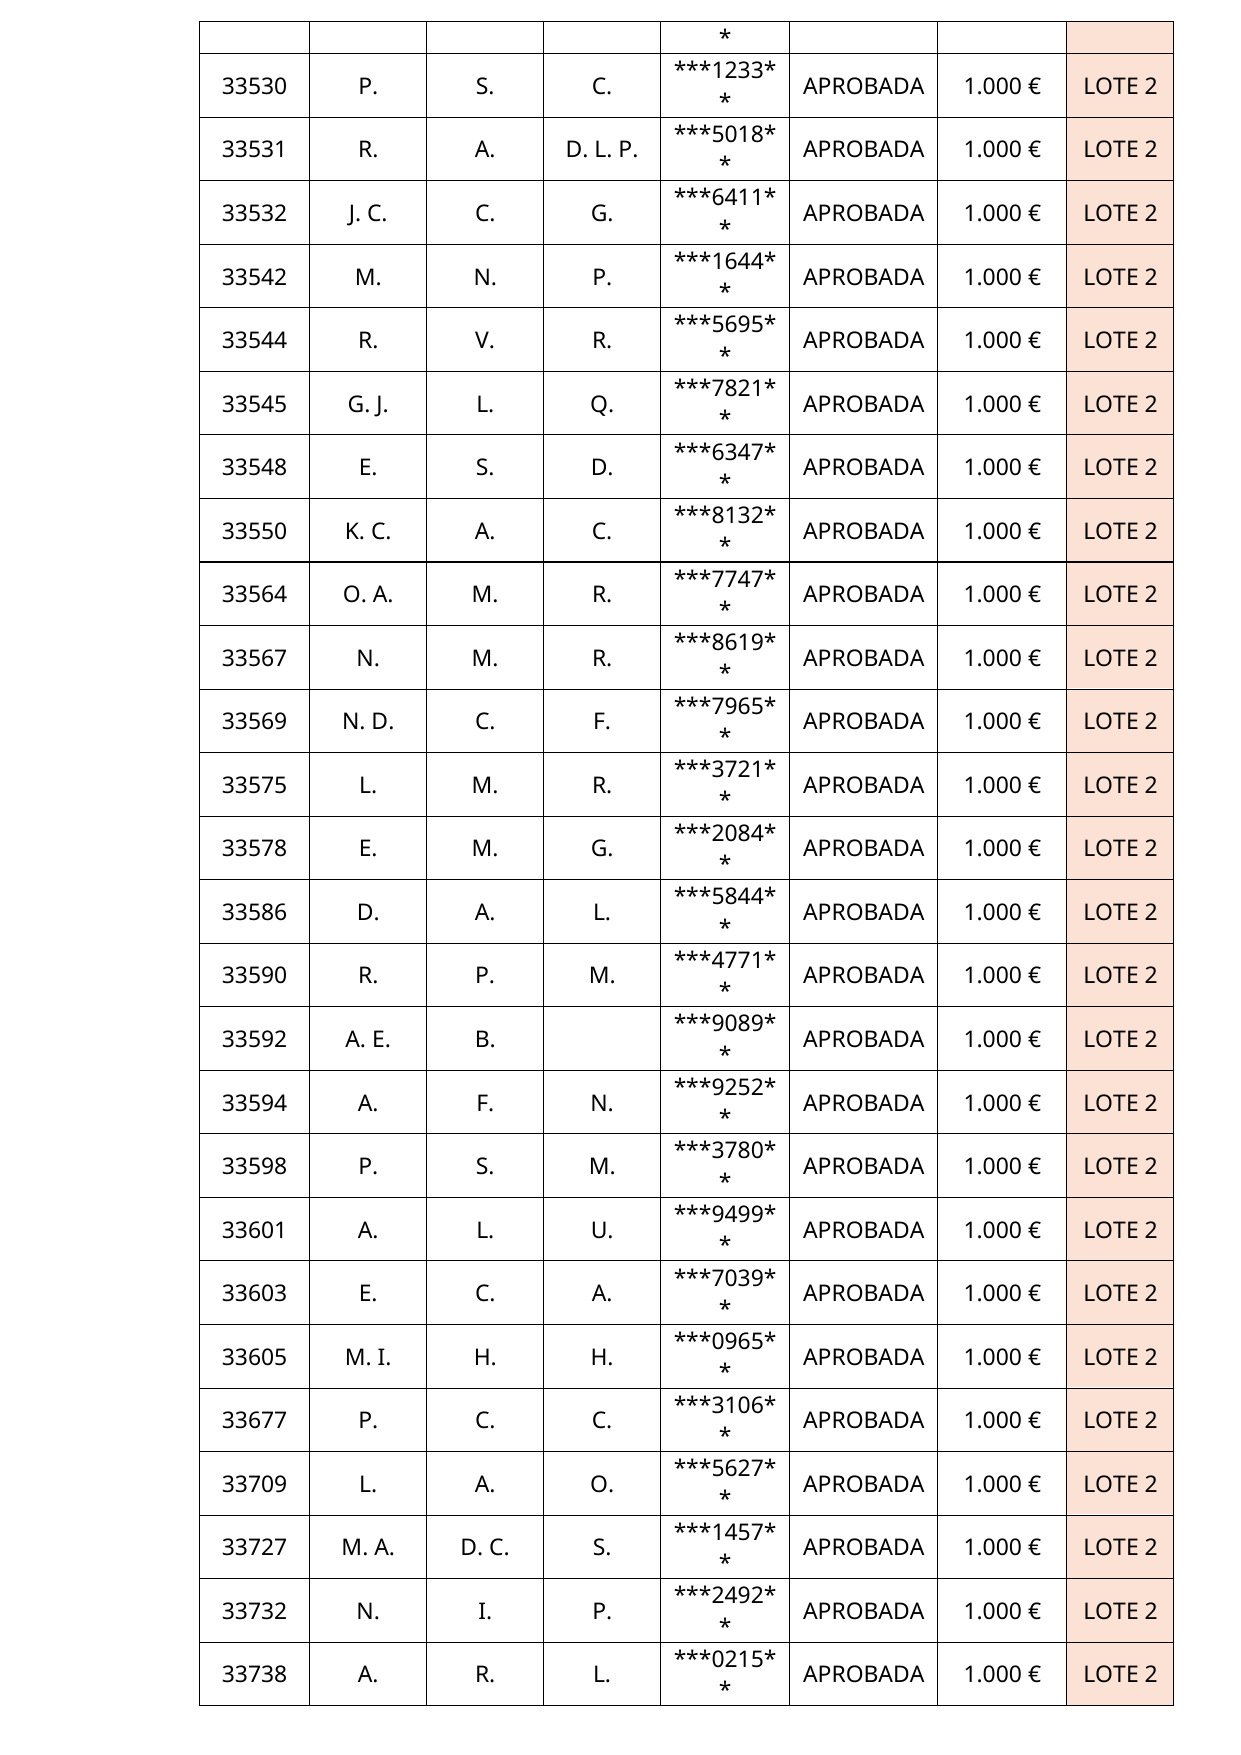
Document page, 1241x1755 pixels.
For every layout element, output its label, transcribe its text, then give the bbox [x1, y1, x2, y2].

table_cell 33727 [200, 1516, 309, 1578]
table_cell 33564 [200, 563, 309, 625]
table_cell C. [544, 1389, 660, 1451]
table_cell 33709 [200, 1452, 309, 1514]
table_cell 1.000 € [938, 1071, 1066, 1133]
table_cell N. [544, 1071, 660, 1133]
table_cell [427, 22, 543, 53]
table_cell P. [544, 245, 660, 307]
table_cell 33531 [200, 118, 309, 180]
table_cell 1.000 € [938, 944, 1066, 1006]
table_cell ***9089** [661, 1007, 789, 1070]
table_cell 33677 [200, 1389, 309, 1451]
table_cell R. [310, 118, 426, 180]
table_cell ***5844** [661, 880, 789, 943]
table_cell 33548 [200, 435, 309, 498]
table_cell 1.000 € [938, 1134, 1066, 1197]
table_cell [310, 22, 426, 53]
table_cell ***5695** [661, 308, 789, 371]
table_cell ***0215** [661, 1643, 789, 1705]
table_cell LOTE 2 [1067, 118, 1173, 180]
table_cell ***7039** [661, 1261, 789, 1324]
table_cell J. C. [310, 181, 426, 244]
table_cell P. [310, 54, 426, 117]
table_cell 33590 [200, 944, 309, 1006]
table_cell L. [544, 880, 660, 943]
table_cell O. [544, 1452, 660, 1514]
table_cell ***5018** [661, 118, 789, 180]
table_cell M. [544, 1134, 660, 1197]
table_cell APROBADA [790, 1452, 937, 1514]
table_cell ***5627** [661, 1452, 789, 1514]
table_cell 33545 [200, 372, 309, 434]
table_cell LOTE 2 [1067, 626, 1173, 688]
table_cell D. C. [427, 1516, 543, 1578]
table_cell ***0965** [661, 1325, 789, 1387]
table_cell R. [427, 1643, 543, 1705]
table_cell S. [427, 1134, 543, 1197]
table_cell ***1457** [661, 1516, 789, 1578]
table_cell ***2084** [661, 817, 789, 879]
table_cell 33594 [200, 1071, 309, 1133]
table_cell M. [427, 753, 543, 816]
table_cell C. [427, 690, 543, 752]
table_cell LOTE 2 [1067, 1452, 1173, 1514]
table_cell 1.000 € [938, 499, 1066, 561]
table_cell 1.000 € [938, 308, 1066, 371]
table_cell ***7747** [661, 563, 789, 625]
table_cell 33592 [200, 1007, 309, 1070]
table_cell 33598 [200, 1134, 309, 1197]
table_cell ***1644** [661, 245, 789, 307]
table_cell APROBADA [790, 1643, 937, 1705]
table_cell N. [427, 245, 543, 307]
table_cell O. A. [310, 563, 426, 625]
table_cell P. [427, 944, 543, 1006]
table_cell C. [427, 181, 543, 244]
table_cell ***6411** [661, 181, 789, 244]
table_cell P. [544, 1579, 660, 1642]
table_cell F. [427, 1071, 543, 1133]
table_cell APROBADA [790, 372, 937, 434]
table_cell [1067, 22, 1173, 53]
table_cell 1.000 € [938, 817, 1066, 879]
table_cell ***7821** [661, 372, 789, 434]
table_cell P. [310, 1389, 426, 1451]
table_cell 33601 [200, 1198, 309, 1260]
table_cell LOTE 2 [1067, 372, 1173, 434]
table_cell A. [310, 1198, 426, 1260]
table_cell APROBADA [790, 435, 937, 498]
table_cell M. [427, 626, 543, 688]
table_cell APROBADA [790, 1579, 937, 1642]
table_cell E. [310, 817, 426, 879]
table_cell A. [427, 880, 543, 943]
table_cell D. [544, 435, 660, 498]
table_cell I. [427, 1579, 543, 1642]
table_cell V. [427, 308, 543, 371]
table_cell LOTE 2 [1067, 245, 1173, 307]
table_cell ***8619** [661, 626, 789, 688]
table_cell R. [544, 308, 660, 371]
table_cell S. [427, 54, 543, 117]
table_cell 1.000 € [938, 245, 1066, 307]
table_cell R. [310, 944, 426, 1006]
table_cell 1.000 € [938, 1452, 1066, 1514]
table_cell LOTE 2 [1067, 308, 1173, 371]
table_cell U. [544, 1198, 660, 1260]
table_cell ***8132** [661, 499, 789, 561]
table_cell LOTE 2 [1067, 1516, 1173, 1578]
table_cell APROBADA [790, 499, 937, 561]
table_cell ***7965** [661, 690, 789, 752]
table_cell 33550 [200, 499, 309, 561]
table_cell LOTE 2 [1067, 690, 1173, 752]
table_cell APROBADA [790, 563, 937, 625]
table_cell ***2492** [661, 1579, 789, 1642]
table_cell E. [310, 1261, 426, 1324]
table_cell APROBADA [790, 1134, 937, 1197]
table_cell APROBADA [790, 817, 937, 879]
table_cell APROBADA [790, 118, 937, 180]
table_cell B. [427, 1007, 543, 1070]
table_cell C. [544, 54, 660, 117]
table_cell LOTE 2 [1067, 54, 1173, 117]
table_cell A. [310, 1071, 426, 1133]
table_cell [790, 22, 937, 53]
table_cell G. J. [310, 372, 426, 434]
table_cell LOTE 2 [1067, 1134, 1173, 1197]
table_cell ***6347** [661, 435, 789, 498]
table_cell M. [310, 245, 426, 307]
table_cell R. [544, 753, 660, 816]
table_cell LOTE 2 [1067, 1261, 1173, 1324]
table_cell 33603 [200, 1261, 309, 1324]
table_cell APROBADA [790, 1325, 937, 1387]
table_cell APROBADA [790, 181, 937, 244]
table_cell D. L. P. [544, 118, 660, 180]
table_cell G. [544, 817, 660, 879]
table_cell APROBADA [790, 1261, 937, 1324]
table_cell APROBADA [790, 1007, 937, 1070]
table_cell L. [310, 753, 426, 816]
table_cell 1.000 € [938, 181, 1066, 244]
table_cell R. [544, 563, 660, 625]
table_cell 1.000 € [938, 1007, 1066, 1070]
table_cell LOTE 2 [1067, 944, 1173, 1006]
table_cell LOTE 2 [1067, 1389, 1173, 1451]
table_cell Q. [544, 372, 660, 434]
table_cell M. A. [310, 1516, 426, 1578]
table_cell 1.000 € [938, 626, 1066, 688]
table_cell 1.000 € [938, 753, 1066, 816]
table_cell ***4771** [661, 944, 789, 1006]
table_cell APROBADA [790, 1516, 937, 1578]
table_cell APROBADA [790, 1071, 937, 1133]
table_cell LOTE 2 [1067, 1579, 1173, 1642]
table_cell 1.000 € [938, 118, 1066, 180]
table_cell C. [544, 499, 660, 561]
table_cell * [661, 22, 789, 53]
table_cell APROBADA [790, 690, 937, 752]
table_cell N. [310, 1579, 426, 1642]
table_cell M. [544, 944, 660, 1006]
table_cell LOTE 2 [1067, 1325, 1173, 1387]
table_cell M. [427, 563, 543, 625]
table_cell 33605 [200, 1325, 309, 1387]
table_cell F. [544, 690, 660, 752]
table_cell K. C. [310, 499, 426, 561]
table_cell R. [544, 626, 660, 688]
table_cell 1.000 € [938, 1261, 1066, 1324]
table_cell LOTE 2 [1067, 181, 1173, 244]
table_cell R. [310, 308, 426, 371]
table_cell LOTE 2 [1067, 817, 1173, 879]
table_cell LOTE 2 [1067, 1007, 1173, 1070]
table_cell LOTE 2 [1067, 1643, 1173, 1705]
table_cell APROBADA [790, 245, 937, 307]
table_cell N. [310, 626, 426, 688]
table_cell 1.000 € [938, 435, 1066, 498]
table_cell 33542 [200, 245, 309, 307]
table_cell 33732 [200, 1579, 309, 1642]
table_cell 1.000 € [938, 1389, 1066, 1451]
table_cell 33738 [200, 1643, 309, 1705]
table_cell APROBADA [790, 1389, 937, 1451]
table_cell [544, 1007, 660, 1070]
table_cell A. [427, 1452, 543, 1514]
table_cell C. [427, 1389, 543, 1451]
table_cell H. [544, 1325, 660, 1387]
table_cell 1.000 € [938, 1325, 1066, 1387]
table_cell APROBADA [790, 1198, 937, 1260]
table_cell 33569 [200, 690, 309, 752]
table_cell LOTE 2 [1067, 753, 1173, 816]
table_cell A. [544, 1261, 660, 1324]
table_cell N. D. [310, 690, 426, 752]
table_cell APROBADA [790, 753, 937, 816]
table_cell D. [310, 880, 426, 943]
table_cell M. I. [310, 1325, 426, 1387]
table_cell LOTE 2 [1067, 1198, 1173, 1260]
table_cell ***9252** [661, 1071, 789, 1133]
table_cell A. [427, 118, 543, 180]
table_cell 33586 [200, 880, 309, 943]
table_cell LOTE 2 [1067, 880, 1173, 943]
table_cell APROBADA [790, 308, 937, 371]
table_cell 1.000 € [938, 372, 1066, 434]
table_cell LOTE 2 [1067, 499, 1173, 561]
table_cell APROBADA [790, 54, 937, 117]
table_cell L. [427, 1198, 543, 1260]
table_cell APROBADA [790, 626, 937, 688]
table_cell A. E. [310, 1007, 426, 1070]
table_cell S. [544, 1516, 660, 1578]
table_cell A. [427, 499, 543, 561]
table_cell 33578 [200, 817, 309, 879]
table_cell 1.000 € [938, 54, 1066, 117]
table_cell C. [427, 1261, 543, 1324]
table_cell LOTE 2 [1067, 563, 1173, 625]
table_cell [938, 22, 1066, 53]
table_cell 1.000 € [938, 1516, 1066, 1578]
table_cell [200, 22, 309, 53]
table_cell 33575 [200, 753, 309, 816]
table_cell E. [310, 435, 426, 498]
table_cell ***3721** [661, 753, 789, 816]
table_cell ***9499** [661, 1198, 789, 1260]
table_cell 33567 [200, 626, 309, 688]
table_cell [544, 22, 660, 53]
table_cell 1.000 € [938, 880, 1066, 943]
table_cell 33530 [200, 54, 309, 117]
table_cell 33544 [200, 308, 309, 371]
table_cell S. [427, 435, 543, 498]
table_cell ***3780** [661, 1134, 789, 1197]
table_cell LOTE 2 [1067, 1071, 1173, 1133]
table_cell P. [310, 1134, 426, 1197]
table_cell L. [310, 1452, 426, 1514]
table_cell 1.000 € [938, 690, 1066, 752]
table_cell H. [427, 1325, 543, 1387]
table_cell L. [544, 1643, 660, 1705]
table_cell APROBADA [790, 944, 937, 1006]
table_cell 1.000 € [938, 1579, 1066, 1642]
table_cell APROBADA [790, 880, 937, 943]
table_cell M. [427, 817, 543, 879]
table_cell ***3106** [661, 1389, 789, 1451]
table_cell 33532 [200, 181, 309, 244]
table_cell 1.000 € [938, 1198, 1066, 1260]
table_cell L. [427, 372, 543, 434]
table_cell 1.000 € [938, 563, 1066, 625]
table_cell 1.000 € [938, 1643, 1066, 1705]
table_cell G. [544, 181, 660, 244]
table_cell ***1233** [661, 54, 789, 117]
table_cell LOTE 2 [1067, 435, 1173, 498]
table_cell A. [310, 1643, 426, 1705]
